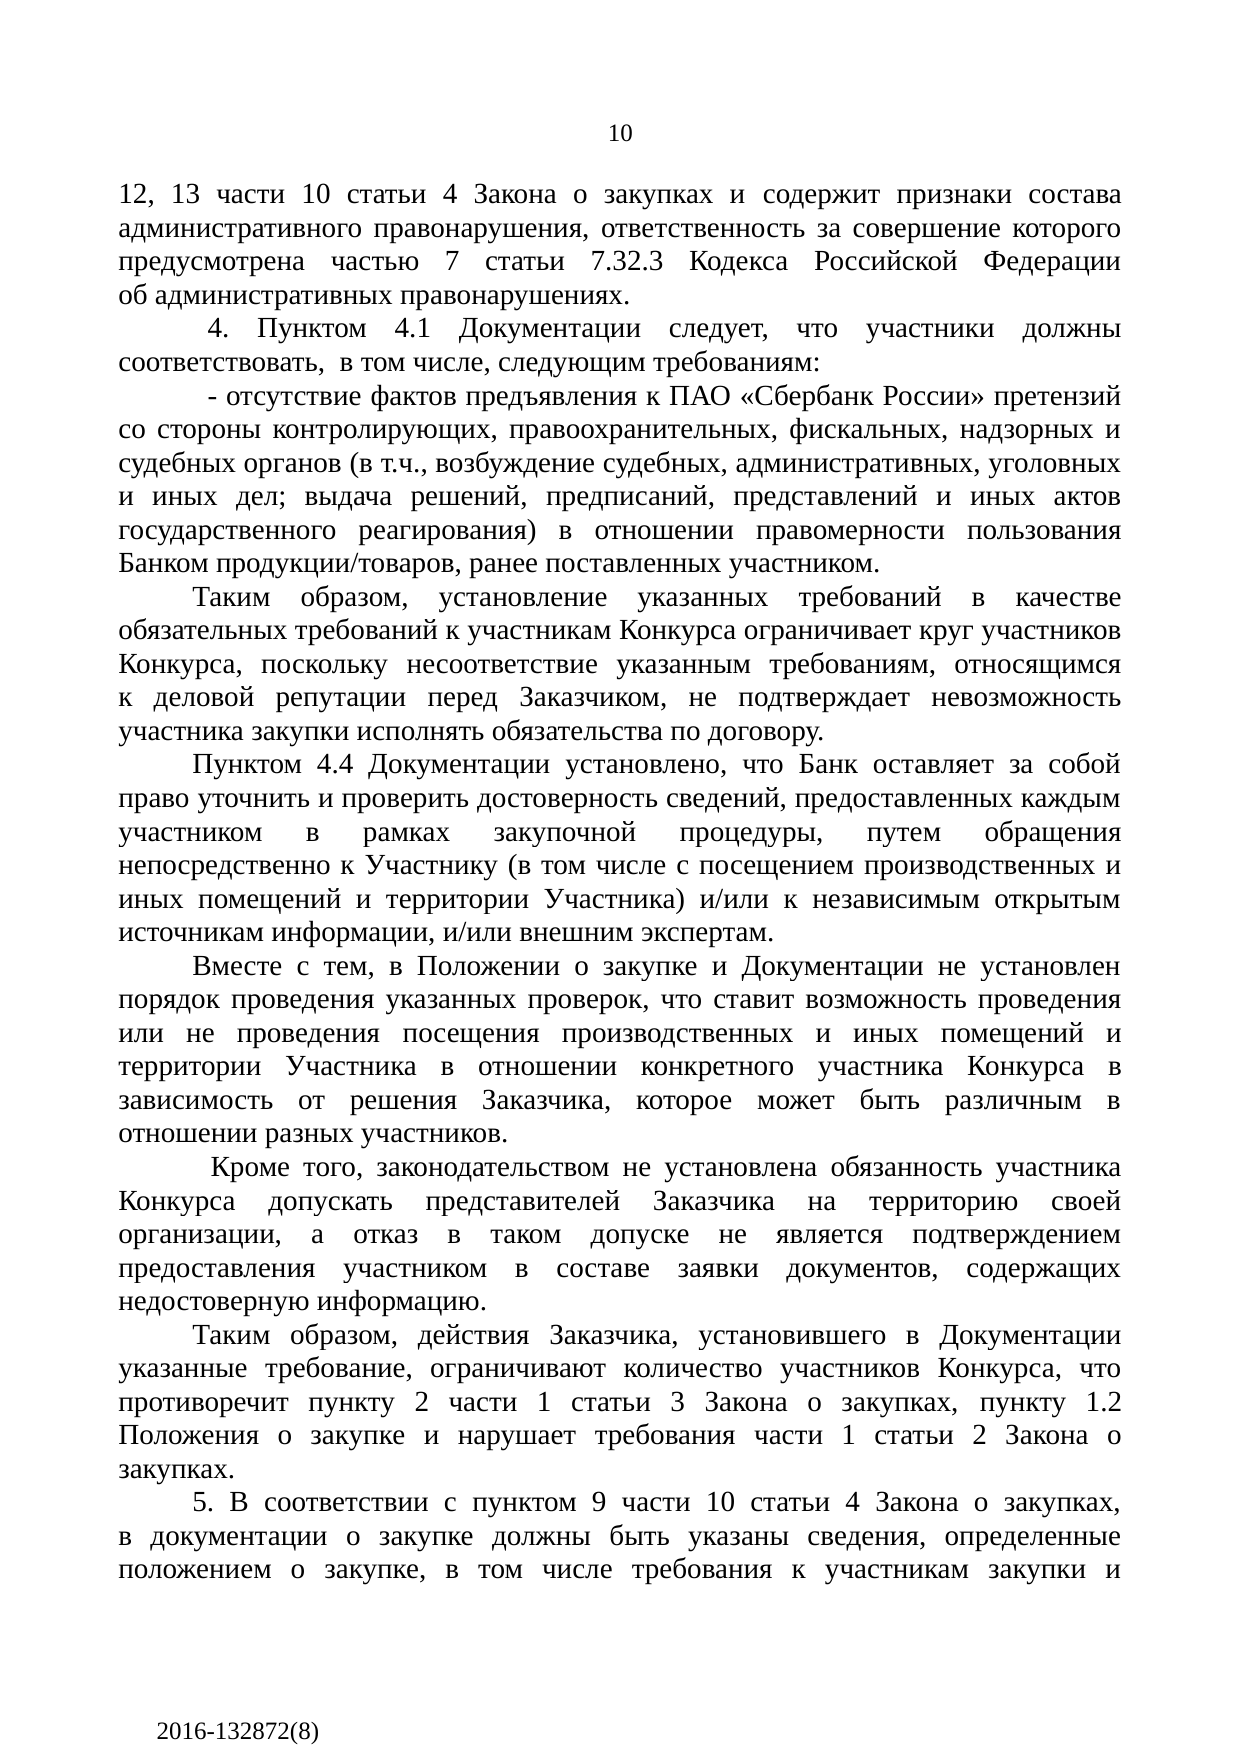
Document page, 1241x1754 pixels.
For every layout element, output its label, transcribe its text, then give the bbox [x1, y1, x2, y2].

text 5. В соответствии с пунктом 9 части 10 статьи 4 Закона о закупках, в документации о закупке должны быть указаны сведения, определенные положением о закупке, в том числе требования к участникам закупки и [118, 1484, 1122, 1585]
text Кроме того, законодательством не установлена обязанность участника Конкурса допускать представителей Заказчика на территорию своей организации, а отказ в таком допуске не является подтверждением предоставления участником в составе заявки документов, содержащих недостоверную информацию. [118, 1149, 1122, 1317]
text Таким образом, действия Заказчика, установившего в Документации указанные требование, ограничивают количество участников Конкурса, что противоречит пункту 2 части 1 статьи 3 Закона о закупках, пункту 1.2 Положения о закупке и нарушает требования части 1 статьи 2 Закона о закупках. [118, 1317, 1122, 1484]
text Таким образом, установление указанных требований в качестве обязательных требований к участникам Конкурса ограничивает круг участников Конкурса, поскольку несоответствие указанным требованиям, относящимся к деловой репутации перед Заказчиком, не подтверждает невозможность участника закупки исполнять обязательства по договору. [118, 579, 1122, 747]
text 4. Пунктом 4.1 Документации следует, что участники должны соответствовать, в том числе, следующим требованиям: [118, 311, 1122, 378]
text 12, 13 части 10 статьи 4 Закона о закупках и содержит признаки состава административного правонарушения, ответственность за совершение которого предусмотрена частью 7 статьи 7.32.3 Кодекса Российской Федерации об административных правонарушениях. [118, 176, 1122, 311]
text Вместе с тем, в Положении о закупке и Документации не установлен порядок проведения указанных проверок, что ставит возможность проведения или не проведения посещения производственных и иных помещений и территории Участника в отношении конкретного участника Конкурса в зависимость от решения Заказчика, которое может быть различным в отношении разных участников. [118, 948, 1122, 1149]
text Пунктом 4.4 Документации установлено, что Банк оставляет за собой право уточнить и проверить достоверность сведений, предоставленных каждым участником в рамках закупочной процедуры, путем обращения непосредственно к Участнику (в том числе с посещением производственных и иных помещений и территории Участника) и/или к независимым открытым источникам информации, и/или внешним экспертам. [118, 747, 1122, 948]
text - отсутствие фактов предъявления к ПАО «Сбербанк России» претензий со стороны контролирующих, правоохранительных, фискальных, надзорных и судебных органов (в т.ч., возбуждение судебных, административных, уголовных и иных дел; выдача решений, предписаний, представлений и иных актов государственного реагирования) в отношении правомерности пользования Банком продукции/товаров, ранее поставленных участником. [118, 378, 1122, 579]
